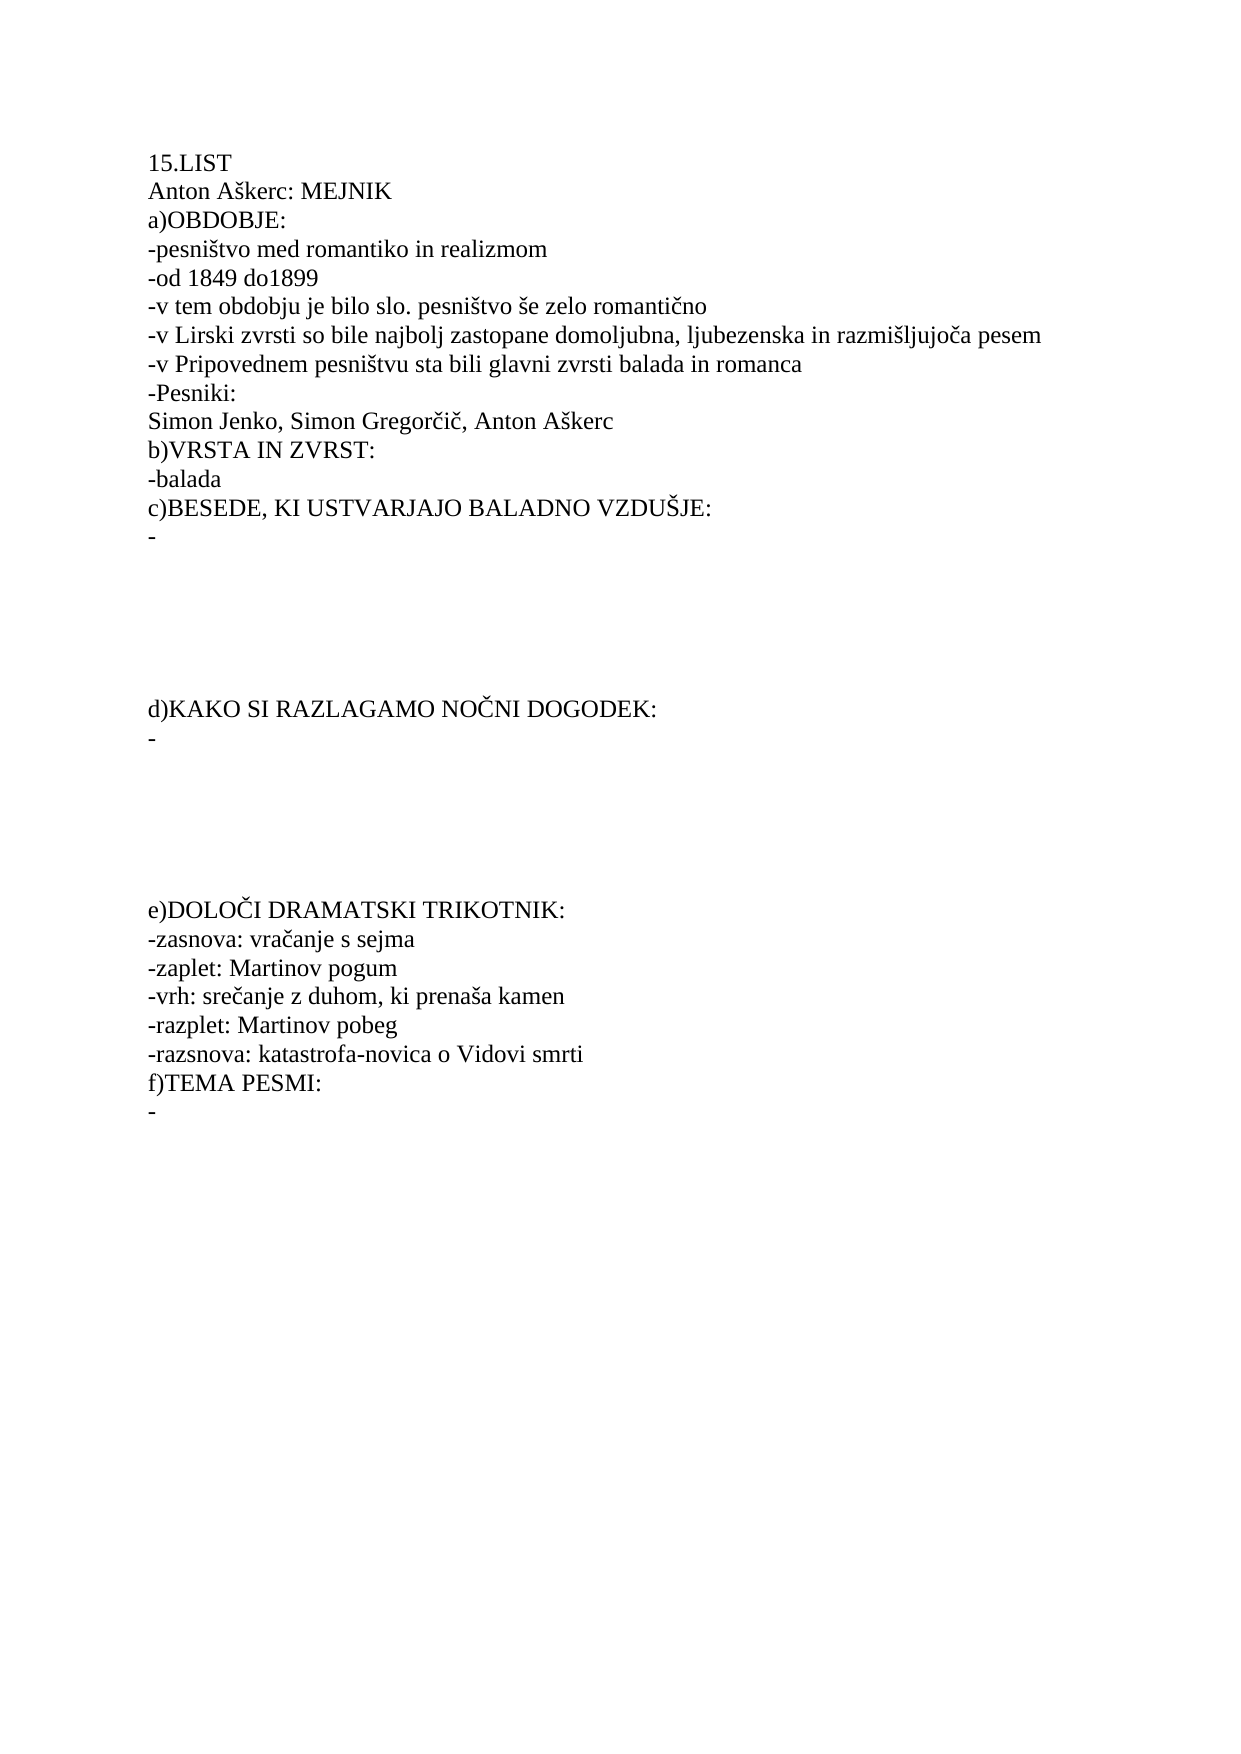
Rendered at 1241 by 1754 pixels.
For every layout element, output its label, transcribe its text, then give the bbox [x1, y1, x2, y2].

text d)KAKO SI RAZLAGAMO NOČNI DOGODEK: [148, 694, 1093, 723]
text -zasnova: vračanje s sejma [148, 924, 1093, 953]
text - [148, 1096, 1093, 1125]
text -razplet: Martinov pobeg [148, 1010, 1093, 1039]
text -v Lirski zvrsti so bile najbolj zastopane domoljubna, ljubezenska in razmišljujoča pesem [148, 320, 1093, 349]
text Anton Aškerc: MEJNIK [148, 176, 1093, 205]
text -od 1849 do1899 [148, 263, 1093, 291]
text Simon Jenko, Simon Gregorčič, Anton Aškerc [148, 406, 1093, 435]
text b)VRSTA IN ZVRST: [148, 435, 1093, 464]
text a)OBDOBJE: [148, 205, 1093, 234]
text c)BESEDE, KI USTVARJAJO BALADNO VZDUŠJE: [148, 493, 1093, 521]
text -vrh: srečanje z duhom, ki prenaša kamen [148, 981, 1093, 1010]
text -razsnova: katastrofa-novica o Vidovi smrti [148, 1039, 1093, 1068]
text f)TEMA PESMI: [148, 1068, 1093, 1096]
text -v tem obdobju je bilo slo. pesništvo še zelo romantično [148, 291, 1093, 320]
text - [148, 723, 1093, 751]
text 15.LIST [148, 148, 1093, 176]
text -v Pripovednem pesništvu sta bili glavni zvrsti balada in romanca [148, 349, 1093, 378]
text -Pesniki: [148, 378, 1093, 406]
text -pesništvo med romantiko in realizmom [148, 234, 1093, 263]
text -balada [148, 464, 1093, 493]
text -zaplet: Martinov pogum [148, 953, 1093, 981]
text - [148, 521, 1093, 550]
text e)DOLOČI DRAMATSKI TRIKOTNIK: [148, 895, 1093, 924]
